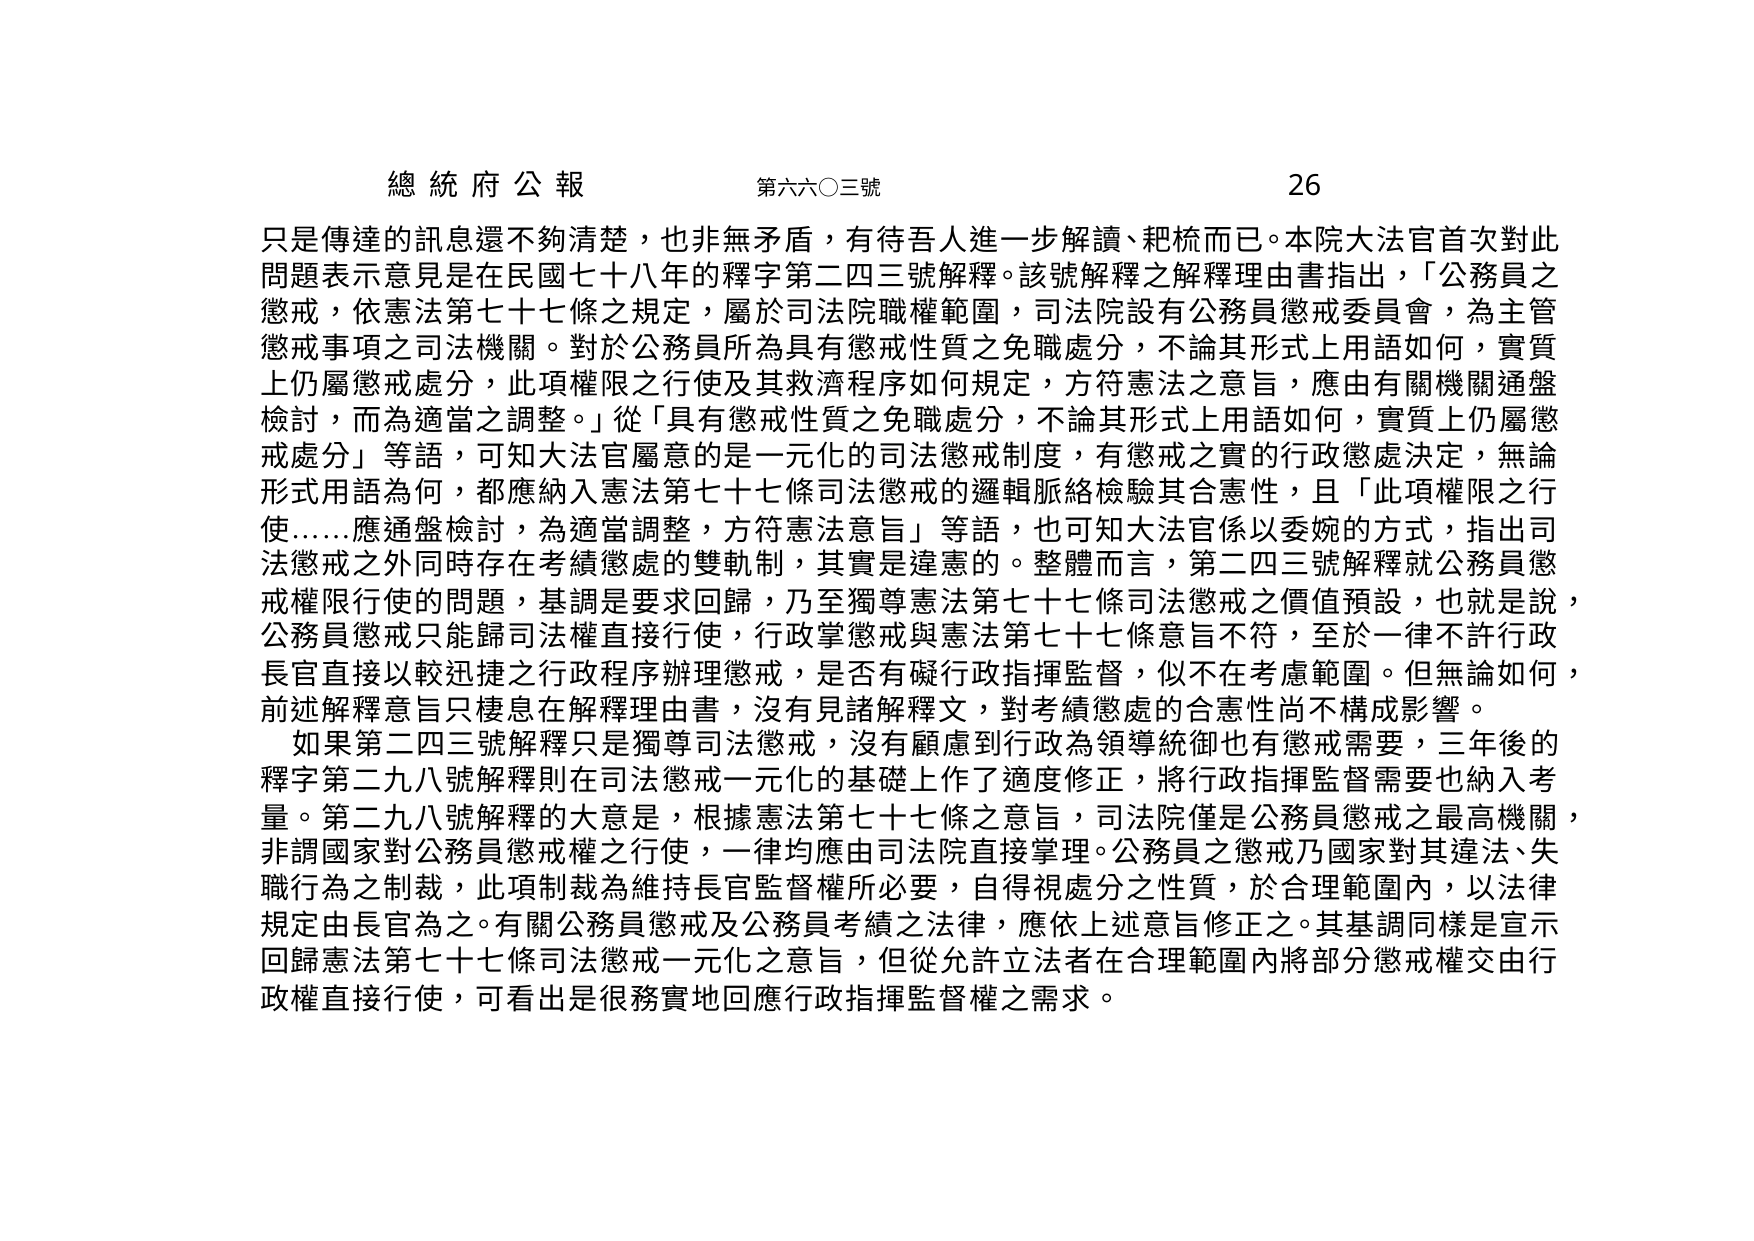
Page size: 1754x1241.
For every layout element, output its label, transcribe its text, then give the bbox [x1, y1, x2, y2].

text 如何型塑公務員懲戒制度，方符合憲法意旨，對此問題，本院大法官其實已經指出一個方向，只是傳達的訊息還不夠清楚，也非無矛盾，有待吾人進一步解讀、耙梳而已。本院大法官首次對此問題表示意見是在民國七十八年的釋字第二四三號解釋。該號解釋之解釋理由書指出，「公務員之懲戒，依憲法第七十七條之規定，屬於司法院職權範圍，司法院設有公務員懲戒委員會，為主管懲戒事項之司法機關。對於公務員所為具有懲戒性質之免職處分，不論其形式上用語如何，實質上仍屬懲戒處分，此項權限之行使及其救濟程序如何規定，方符憲法之意旨，應由有關機關通盤檢討，而為適當之調整。」從「具有懲戒性質之免職處分，不論其形式上用語如何，實質上仍屬懲戒處分」等語，可知大法官屬意的是一元化的司法懲戒制度，有懲戒之實的行政懲處決定，無論形式用語為何，都應納入憲法第七十七條司法懲戒的邏輯脈絡檢驗其合憲性，且「此項權限之行使……應通盤檢討，為適當調整，方符憲法意旨」等語，也可知大法官係以委婉的方式，指出司法懲戒之外同時存在考績懲處的雙軌制，其實是違憲的。整體而言，第二四三號解釋就公務員懲戒權限行使的問題，基調是要求回歸，乃至獨尊憲法第七十七條司法懲戒之價值預設，也就是說，公務員懲戒只能歸司法權直接行使，行政掌懲戒與憲法第七十七條意旨不符，至於一律不許行政長官直接以較迅捷之行政程序辦理懲戒，是否有礙行政指揮監督，似不在考慮範圍。但無論如何，前述解釋意旨只棲息在解釋理由書，沒有見諸解釋文，對考績懲處的合憲性尚不構成影響。 [260, 221, 1559, 726]
text 如果第二四三號解釋只是獨尊司法懲戒，沒有顧慮到行政為領導統御也有懲戒需要，三年後的釋字第二九八號解釋則在司法懲戒一元化的基礎上作了適度修正，將行政指揮監督需要也納入考量。第二九八號解釋的大意是，根據憲法第七十七條之意旨，司法院僅是公務員懲戒之最高機關，非謂國家對公務員懲戒權之行使，一律均應由司法院直接掌理。公務員之懲戒乃國家對其違法、失職行為之制裁，此項制裁為維持長官監督權所必要，自得視處分之性質，於合理範圍內，以法律規定由長官為之。有關公務員懲戒及公務員考績之法律，應依上述意旨修正之。其基調同樣是宣示回歸憲法第七十七條司法懲戒一元化之意旨，但從允許立法者在合理範圍內將部分懲戒權交由行政權直接行使，可看出是很務實地回應行政指揮監督權之需求。 [260, 726, 1559, 1014]
